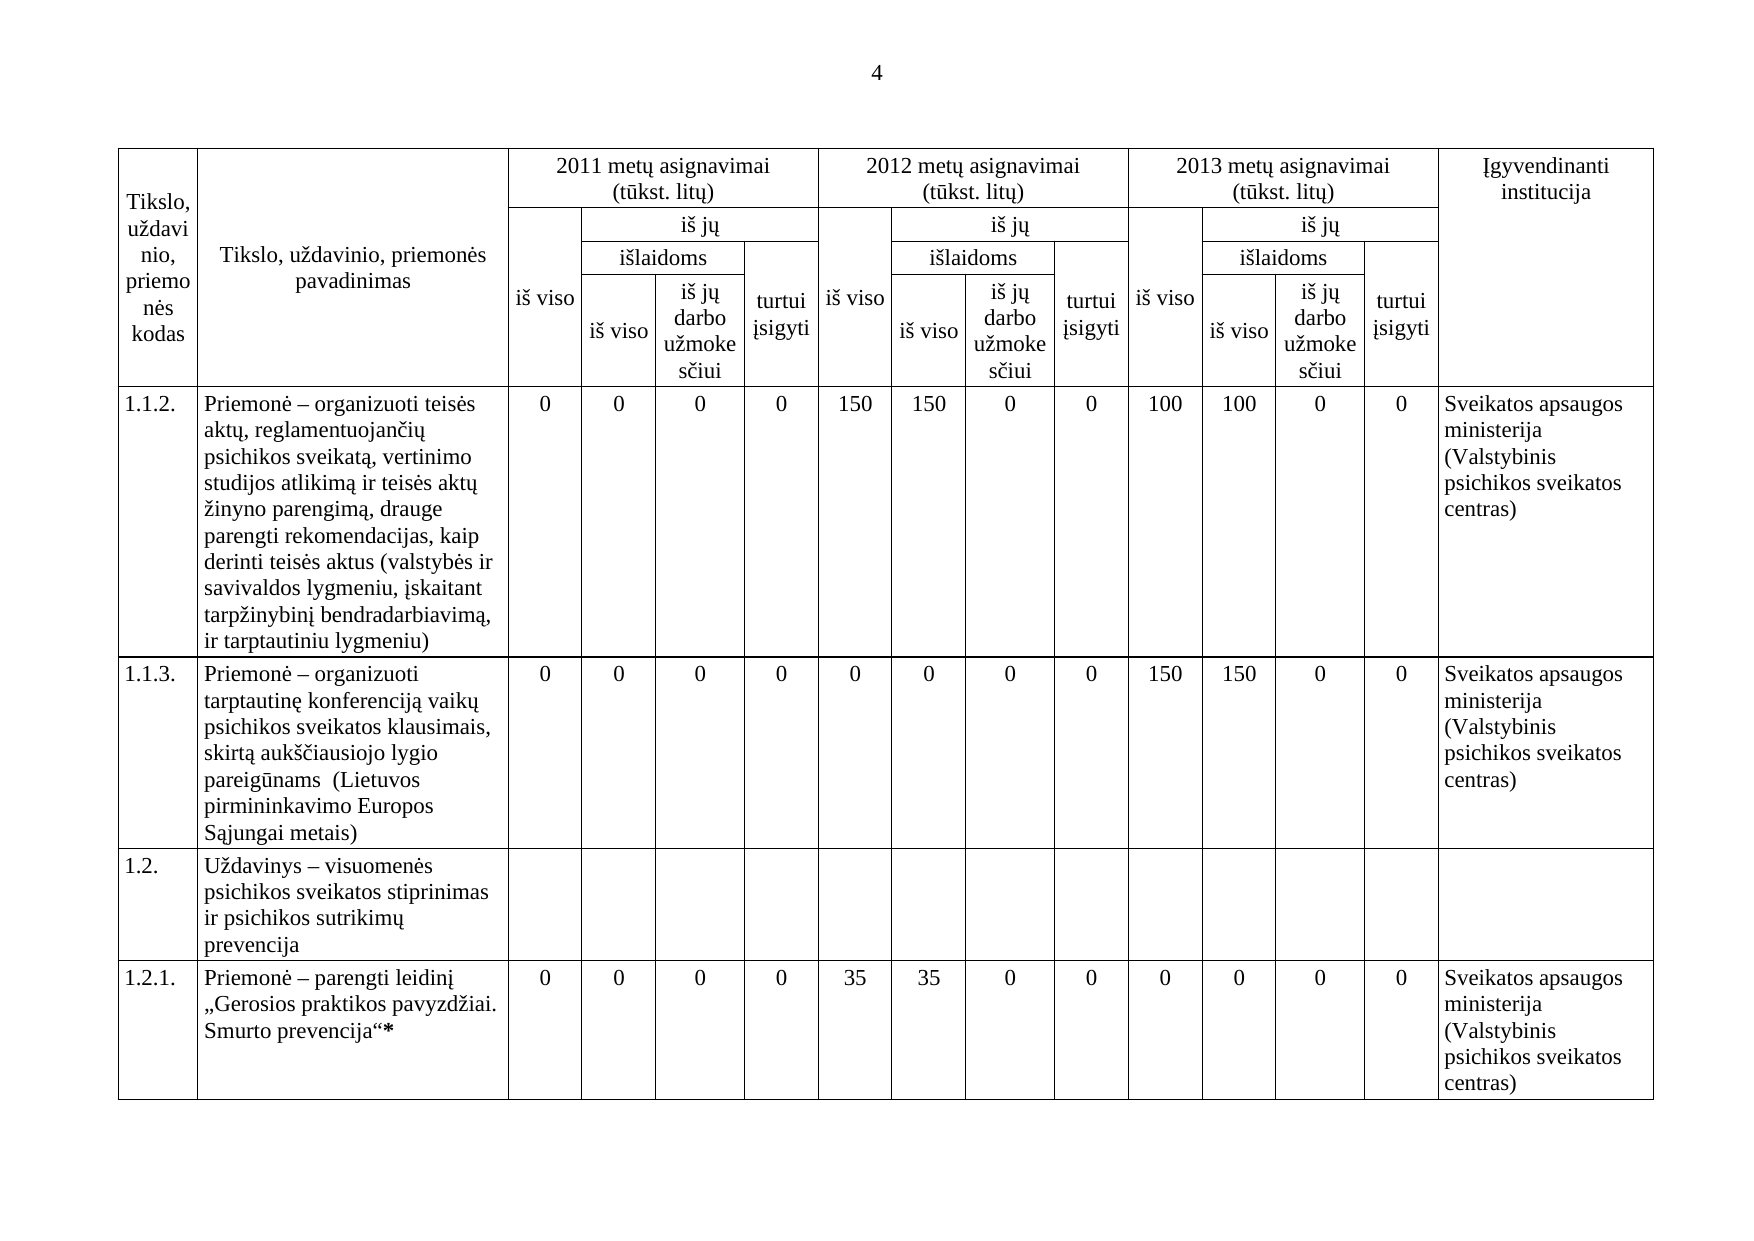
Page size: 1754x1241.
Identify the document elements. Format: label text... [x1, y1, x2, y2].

table_cell [819, 849, 891, 960]
table_cell išlaidoms [892, 242, 1054, 274]
table_cell turtui įsigyti [1365, 242, 1438, 386]
table_cell 0 [966, 961, 1054, 1099]
table_cell iš jų [1203, 208, 1438, 241]
table_cell 1.1.3. [119, 658, 197, 848]
table_cell Sveikatos apsaugos ministerija (Valstybinis psichikos sveikatos centras) [1439, 658, 1653, 848]
table_cell [1203, 849, 1275, 960]
table_cell [1439, 849, 1653, 960]
table_cell 150 [892, 387, 965, 656]
table_cell [1276, 849, 1364, 960]
table_cell 0 [1276, 387, 1364, 656]
table_cell Sveikatos apsaugos ministerija (Valstybinis psichikos sveikatos centras) [1439, 387, 1653, 656]
table_cell Sveikatos apsaugos ministerija (Valstybinis psichikos sveikatos centras) [1439, 961, 1653, 1099]
table_cell 0 [1055, 387, 1128, 656]
table_cell 0 [1276, 658, 1364, 848]
table_header Įgyvendinanti institucija [1439, 149, 1653, 386]
table_header 2011 metų asignavimai (tūkst. litų) [509, 149, 818, 207]
table_cell [966, 849, 1054, 960]
table_cell iš viso [819, 208, 891, 386]
table_cell Priemonė – organizuoti tarptautinę konferenciją vaikų psichikos sveikatos klausimais, skirtą aukščiausiojo lygio pareigūnams (Lietuvos pirmininkavimo Europos Sąjungai metais) [198, 658, 508, 848]
table_cell 0 [656, 387, 744, 656]
table_cell [1055, 849, 1128, 960]
table_cell 0 [1055, 961, 1128, 1099]
table_cell [656, 849, 744, 960]
table_cell 0 [1365, 961, 1438, 1099]
table_cell iš viso [509, 208, 581, 386]
table_cell 1.2. [119, 849, 197, 960]
table_cell 0 [1365, 387, 1438, 656]
table_cell 0 [582, 387, 655, 656]
table_cell iš viso [1203, 275, 1275, 386]
table_cell 100 [1203, 387, 1275, 656]
table_cell 0 [745, 387, 818, 656]
table_cell 150 [819, 387, 891, 656]
table_header 2012 metų asignavimai (tūkst. litų) [819, 149, 1128, 207]
table_cell 0 [509, 387, 581, 656]
table_cell 1.1.2. [119, 387, 197, 656]
table_cell iš viso [1129, 208, 1202, 386]
table_cell [582, 849, 655, 960]
table_cell 35 [819, 961, 891, 1099]
table_cell iš jų [582, 208, 818, 241]
table_cell iš viso [892, 275, 965, 386]
table_cell [1365, 849, 1438, 960]
table_cell 0 [745, 961, 818, 1099]
table_cell 1.2.1. [119, 961, 197, 1099]
table_cell iš jų darbo užmokesčiui [966, 275, 1054, 386]
table_cell iš viso [582, 275, 655, 386]
table_cell 0 [1365, 658, 1438, 848]
table_cell [892, 849, 965, 960]
table_cell 0 [966, 387, 1054, 656]
table_cell 0 [1203, 961, 1275, 1099]
table_cell 0 [509, 961, 581, 1099]
table_cell 0 [966, 658, 1054, 848]
table_cell 0 [892, 658, 965, 848]
table_cell 0 [1129, 961, 1202, 1099]
table_cell [1129, 849, 1202, 960]
table_cell 0 [656, 961, 744, 1099]
table_cell Uždavinys – visuomenės psichikos sveikatos stiprinimas ir psichikos sutrikimų prevencija [198, 849, 508, 960]
table_header Tikslo, uždavinio, priemonės kodas [119, 149, 197, 386]
table_cell Priemonė – parengti leidinį „Gerosios praktikos pavyzdžiai. Smurto prevencija“* [198, 961, 508, 1099]
table_cell 0 [745, 658, 818, 848]
table_cell 0 [582, 961, 655, 1099]
table_cell 0 [819, 658, 891, 848]
table_cell 0 [582, 658, 655, 848]
table_cell 0 [656, 658, 744, 848]
table_header 2013 metų asignavimai (tūkst. litų) [1129, 149, 1438, 207]
table_header Tikslo, uždavinio, priemonės pavadinimas [198, 149, 508, 386]
table_cell Priemonė – organizuoti teisės aktų, reglamentuojančių psichikos sveikatą, vertinimo studijos atlikimą ir teisės aktų žinyno parengimą, drauge parengti rekomendacijas, kaip derinti teisės aktus (valstybės ir savivaldos lygmeniu, įskaitant tarpžinybinį bendradarbiavimą, ir tarptautiniu lygmeniu) [198, 387, 508, 656]
table_cell iš jų [892, 208, 1128, 241]
table_cell 0 [1276, 961, 1364, 1099]
table_cell [509, 849, 581, 960]
table_cell [745, 849, 818, 960]
table_cell 0 [509, 658, 581, 848]
table_cell 150 [1203, 658, 1275, 848]
table_cell 0 [1055, 658, 1128, 848]
table_cell išlaidoms [582, 242, 744, 274]
table_cell iš jų darbo užmokesčiui [1276, 275, 1364, 386]
table_cell iš jų darbo užmokesčiui [656, 275, 744, 386]
table_cell turtui įsigyti [1055, 242, 1128, 386]
table_cell 35 [892, 961, 965, 1099]
table_cell 100 [1129, 387, 1202, 656]
table_cell turtui įsigyti [745, 242, 818, 386]
table_cell 150 [1129, 658, 1202, 848]
table_cell išlaidoms [1203, 242, 1364, 274]
